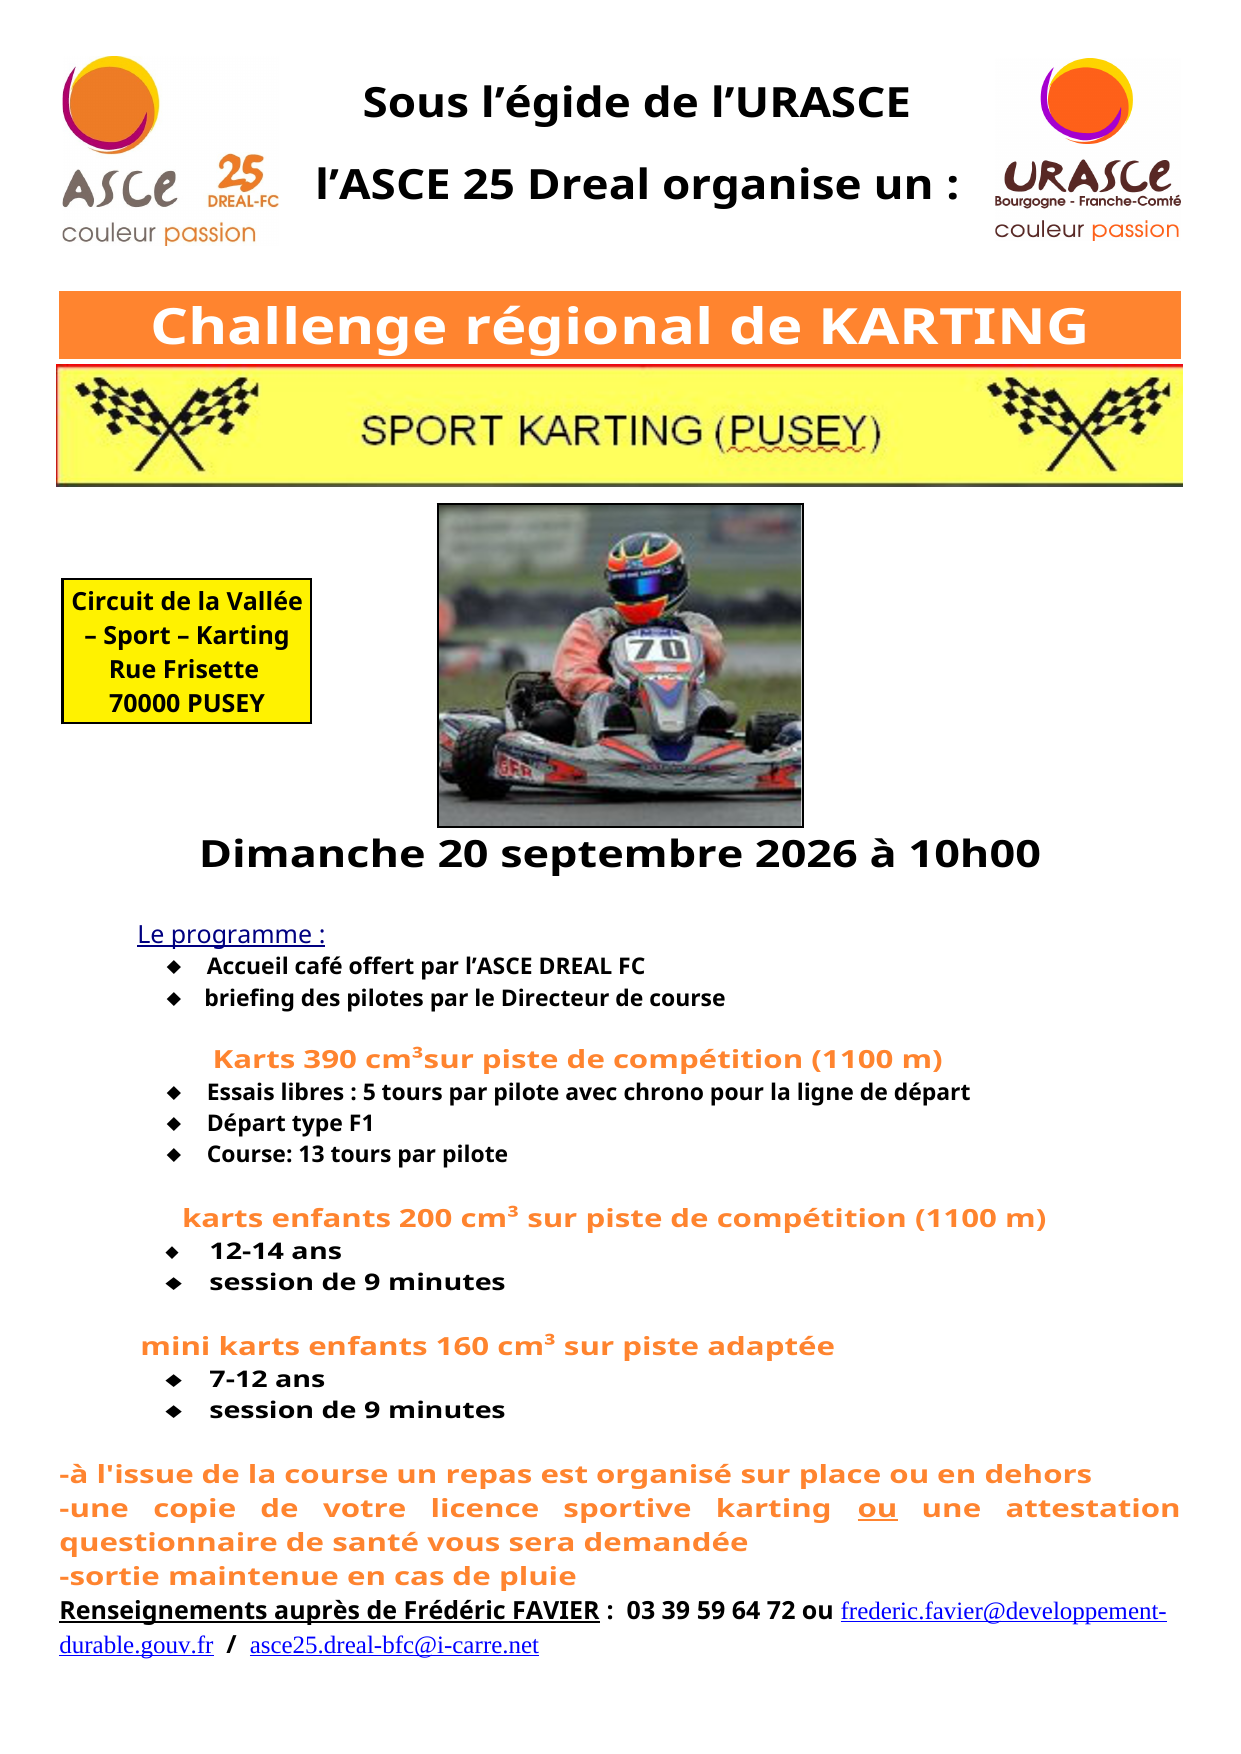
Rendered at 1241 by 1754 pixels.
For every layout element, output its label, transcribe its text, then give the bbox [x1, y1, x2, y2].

text 70000 PUSEY [66, 685, 307, 719]
text Rue Frisette [66, 651, 307, 685]
list mini karts enfants 160 cm³ sur piste adaptée [59, 1328, 1181, 1362]
text -sortie maintenue en cas de pluie [59, 1558, 1181, 1592]
picture [995, 58, 1181, 241]
list Accueil café offert par l’ASCE DREAL FC [167, 950, 1181, 982]
picture [62, 56, 279, 246]
text -une copie de votre licence sportive karting ou une attestation questionnaire de santé vous sera demandée [59, 1490, 1181, 1558]
list briefing des pilotes par le Directeur de course [167, 982, 1181, 1013]
list karts enfants 200 cm³ sur piste de compétition (1100 m) [165, 1201, 1181, 1235]
picture [439, 505, 802, 826]
text Circuit de la Vallée – Sport – Karting [66, 583, 307, 651]
text Sous l’égide de l’URASCE [279, 73, 995, 129]
list Départ type F1 [167, 1107, 1181, 1138]
text Le programme : [59, 916, 1181, 950]
text Challenge régional de KARTING [59, 291, 1181, 359]
list session de 9 minutes [165, 1394, 1181, 1425]
list 12-14 ans [165, 1235, 1181, 1266]
list Essais libres : 5 tours par pilote avec chrono pour la ligne de départ [167, 1076, 1181, 1107]
list Karts 390 cm³sur piste de compétition (1100 m) [167, 1042, 1181, 1076]
text -à l'issue de la course un repas est organisé sur place ou en dehors [59, 1456, 1181, 1490]
list session de 9 minutes [165, 1266, 1181, 1297]
text Dimanche 20 septembre 2026 à 10h00 [59, 487, 1181, 879]
text l’ASCE 25 Dreal organise un : [279, 154, 995, 211]
list 7-12 ans [165, 1362, 1181, 1394]
text Renseignements auprès de Frédéric FAVIER : 03 39 59 64 72 ou frederic.favier@developpement-durable.gouv.fr / asce25.dreal-bfc@i-carre.net [59, 1592, 1181, 1661]
list Course: 13 tours par pilote [167, 1138, 1181, 1169]
